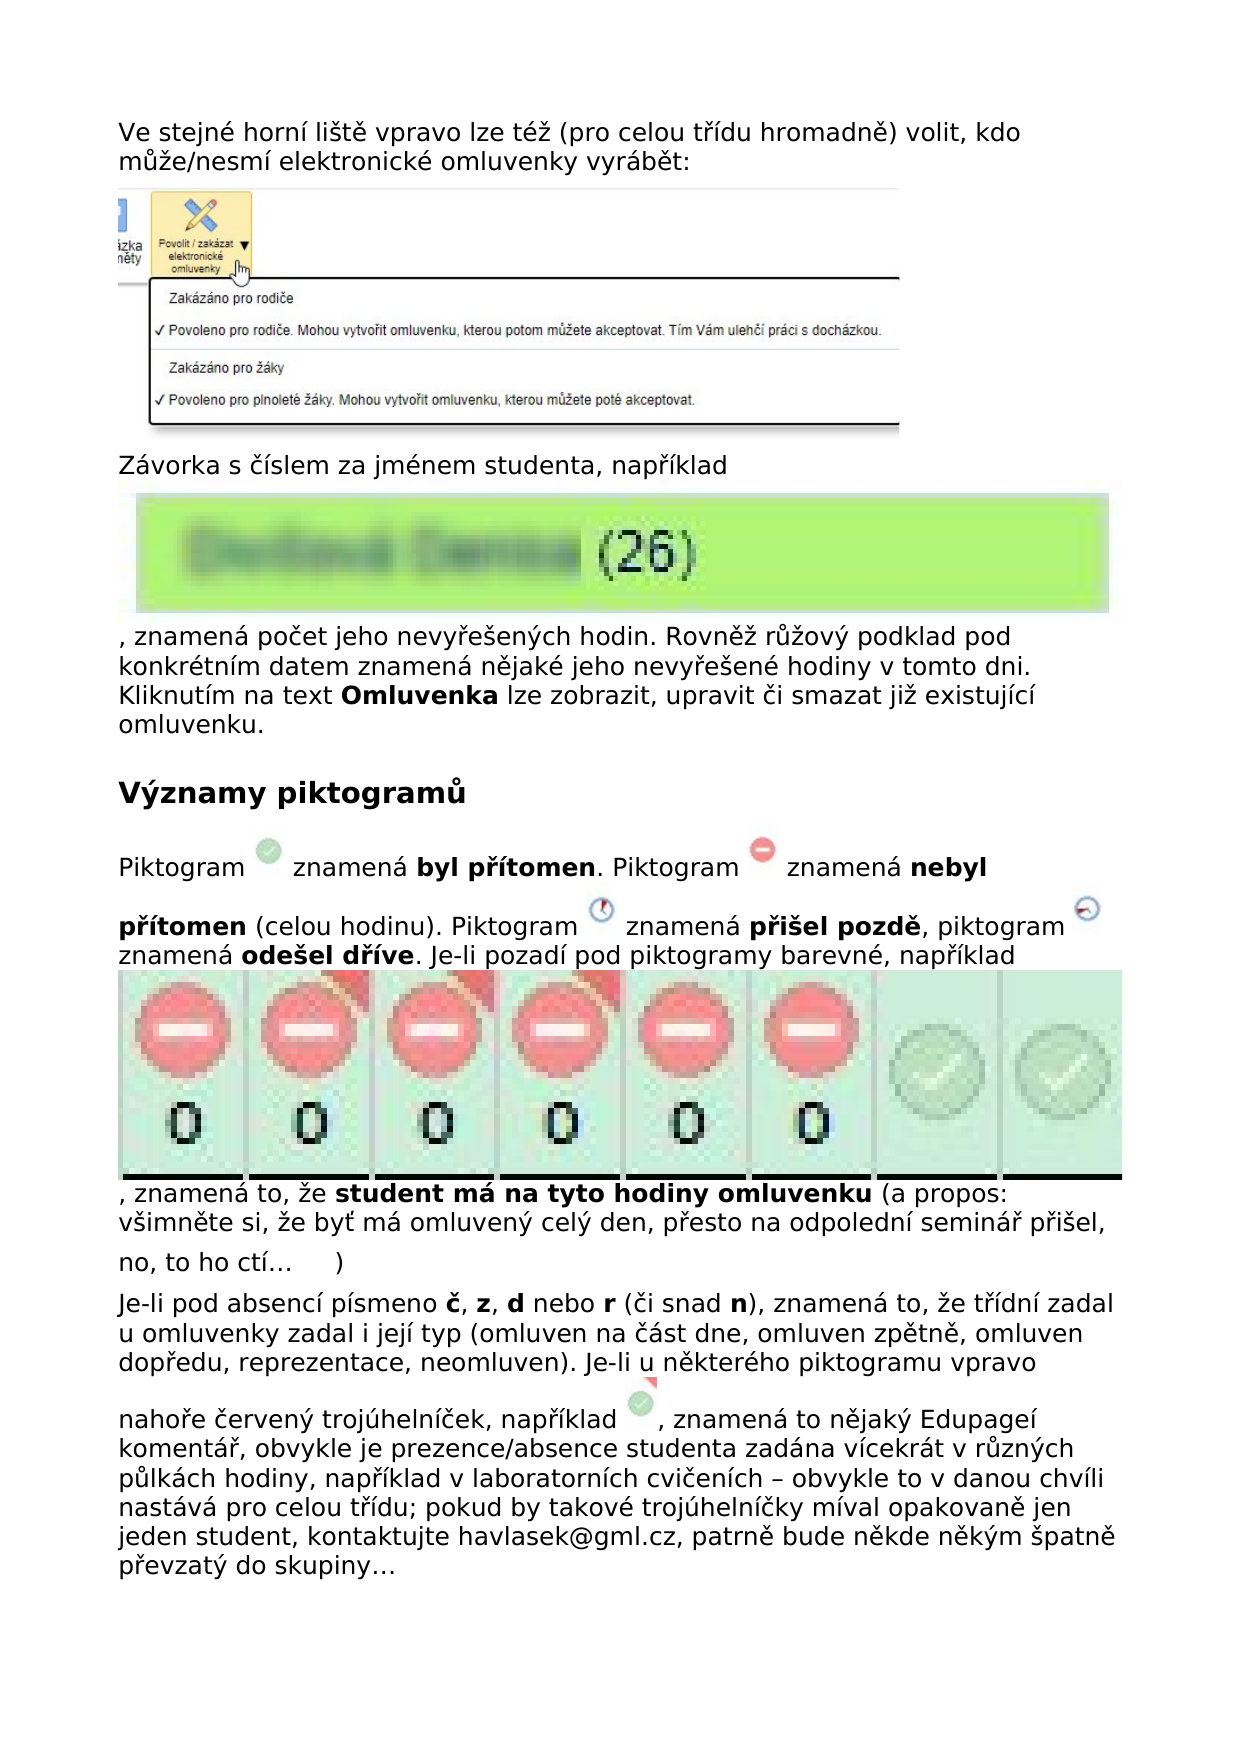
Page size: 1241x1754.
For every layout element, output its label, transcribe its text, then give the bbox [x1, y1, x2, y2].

picture [118, 188, 900, 439]
picture [118, 480, 1123, 623]
text Je-li pod absencí písmeno č, z, d nebo r (či snad n), znamená to, že třídní zadal u omluvenky zadal i její typ (omluven na část dne, omluven zpětně, omluven dopředu, reprezentace, neomluven). Je-li u některého piktogramu vpravo nahoře červený trojúhelníček, například , znamená to nějaký Edupageí komentář, obvykle je prezence/absence studenta zadána vícekrát v různých půlkách hodiny, například v laboratorních cvičeních – obvykle to v danou chvíli nastává pro celou třídu; pokud by takové trojúhelníčky míval opakovaně jen jeden student, kontaktujte havlasek@gml.cz, patrně bude někde někým špatně převzatý do skupiny… [118, 1290, 1122, 1581]
picture [586, 883, 618, 936]
picture [747, 823, 779, 877]
subtitle Významy piktogramů [118, 777, 1122, 811]
text , znamená počet jeho nevyřešených hodin. Rovněž růžový podklad pod konkrétním datem znamená nějaké jeho nevyřešené hodiny v tomto dni. Kliknutím na text Omluvenka lze zobrazit, upravit či smazat již existující omluvenku. [118, 623, 1122, 739]
picture [253, 824, 285, 877]
text Piktogram znamená byl přítomen. Piktogram znamená nebyl přítomen (celou hodinu). Piktogram znamená přišel pozdě, piktogram znamená odešel dříve. Je-li pozadí pod piktogramy barevné, například [118, 823, 1122, 970]
picture [625, 1377, 657, 1429]
picture [118, 970, 1123, 1180]
text Ve stejné horní liště vpravo lze též (pro celou třídu hromadně) volit, kdo může/nesmí elektronické omluvenky vyrábět: [118, 118, 1122, 176]
text Závorka s číslem za jménem studenta, například [118, 451, 1122, 480]
picture [1073, 882, 1103, 936]
text , znamená to, že student má na tyto hodiny omluvenku (a propos: všimněte si, že byť má omluvený celý den, přesto na odpolední seminář přišel, no, to ho ctí… ) [118, 1180, 1122, 1277]
